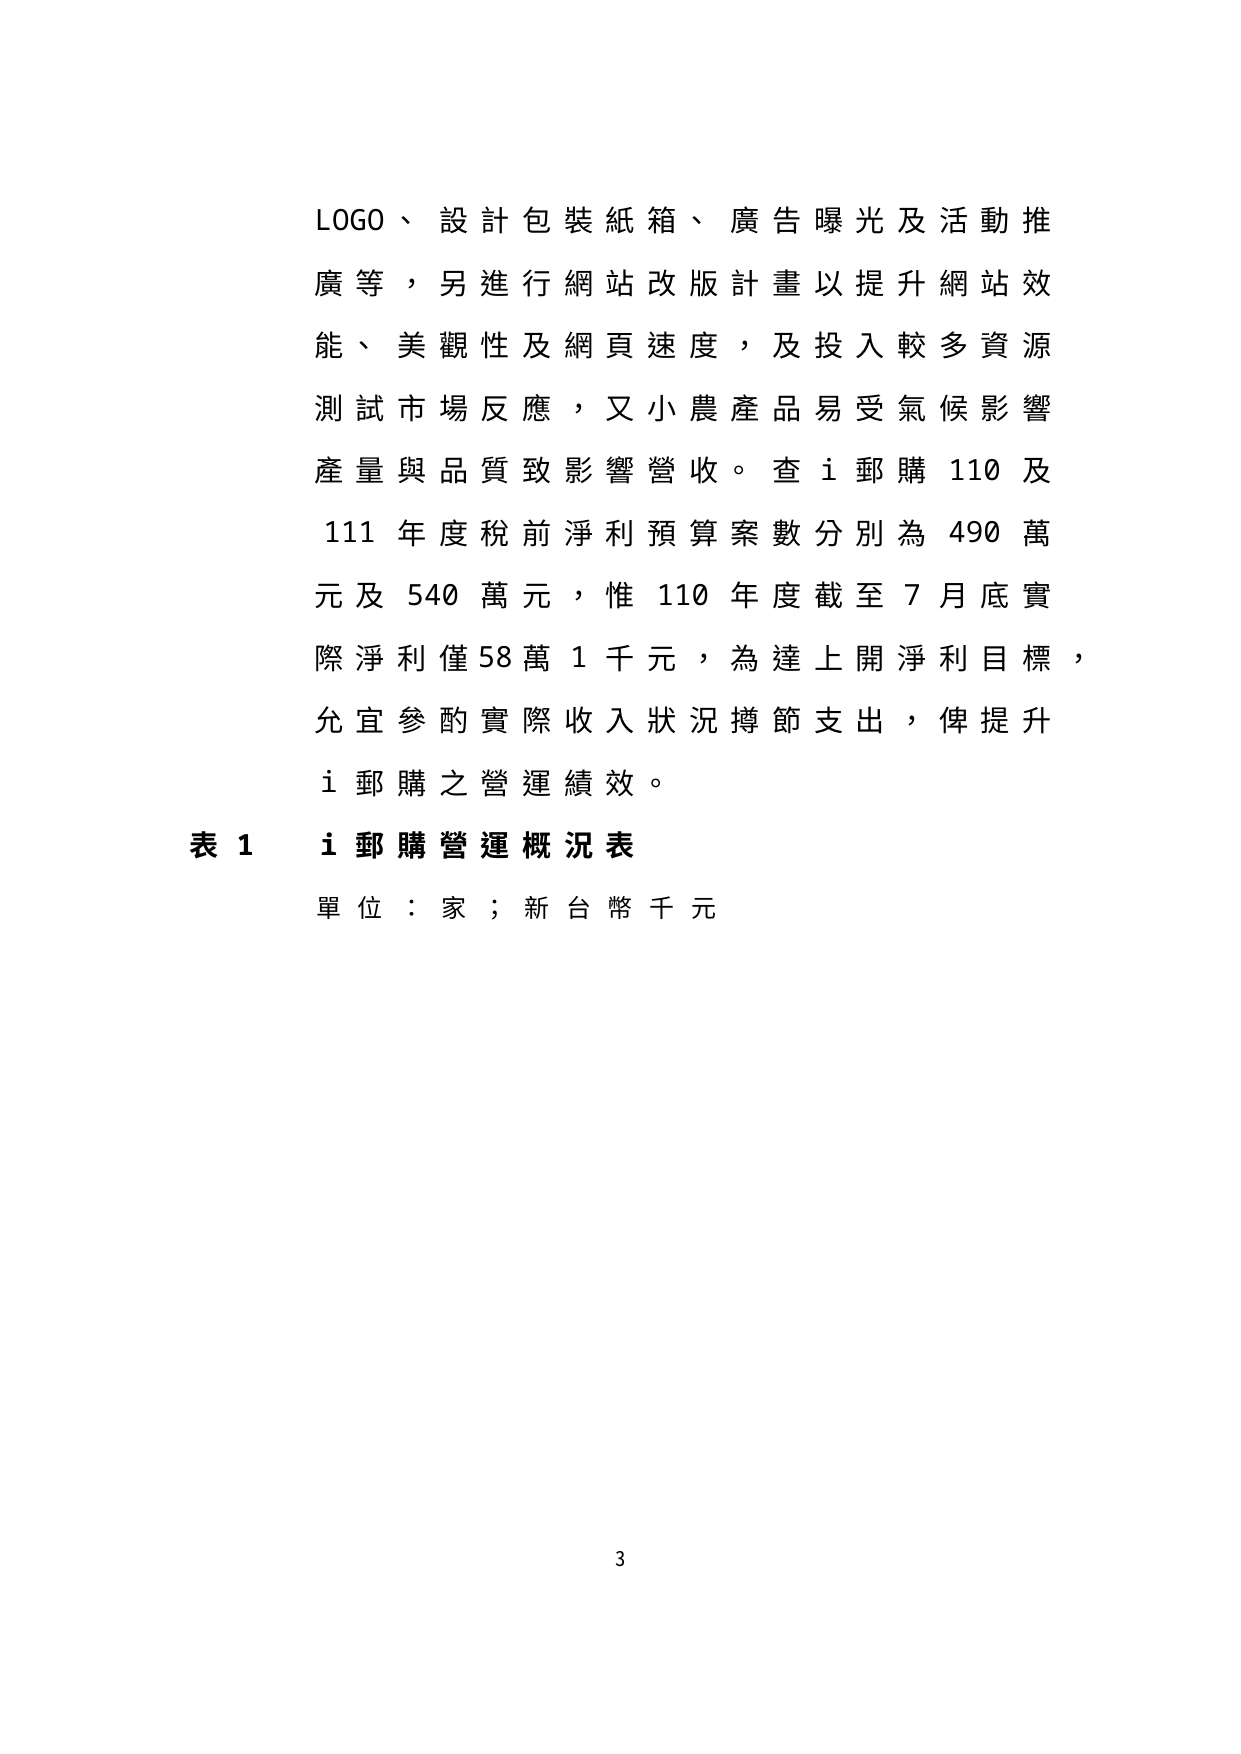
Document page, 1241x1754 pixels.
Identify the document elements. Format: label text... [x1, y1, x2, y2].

text 表1 i郵購營運概況表 單位：家；新台幣千元 [183, 802, 1058, 927]
text 查i郵購106至109年度營業收入決算分別為2,305萬3千元、2,355萬2千元、3,120萬2千元及2,724萬8千元，同期間稅前淨利分別為559萬6千元、692萬9千元、1,253萬3千元及558萬3千元，110年截至7月底實際營業收入及稅前淨利分別為1,254萬6千元及58萬1千元。由上開收支情形得知，109年度及110年申算全年度之實際營業收入雖較108年度減少，惟營運成本反較108年度大幅增加，致稅前淨利萎縮(詳表1)，據該公司表示，係因i郵購定位轉型為「扶植臺灣在地優質農特產品」，以與高度競爭之國內電商市場區隔，爰投入大量行銷預算於開發、洽攬優質(如具認證標章或獲獎等資格)在地農特產，並免費協助農家建立品牌LOGO、設計包裝紙箱、廣告曝光及活動推廣等，另進行網站改版計畫以提升網站效能、美觀性及網頁速度，及投入較多資源測試市場反應，又小農產品易受氣候影響產量與品質致影響營收。查i郵購110及111年度稅前淨利預算案數分別為490萬元及540萬元，惟110年度截至7月底實際淨利僅58萬1千元，為達上開淨利目標，允宜參酌實際收入狀況撙節支出，俾提升i郵購之營運績效。 [271, 177, 1058, 802]
